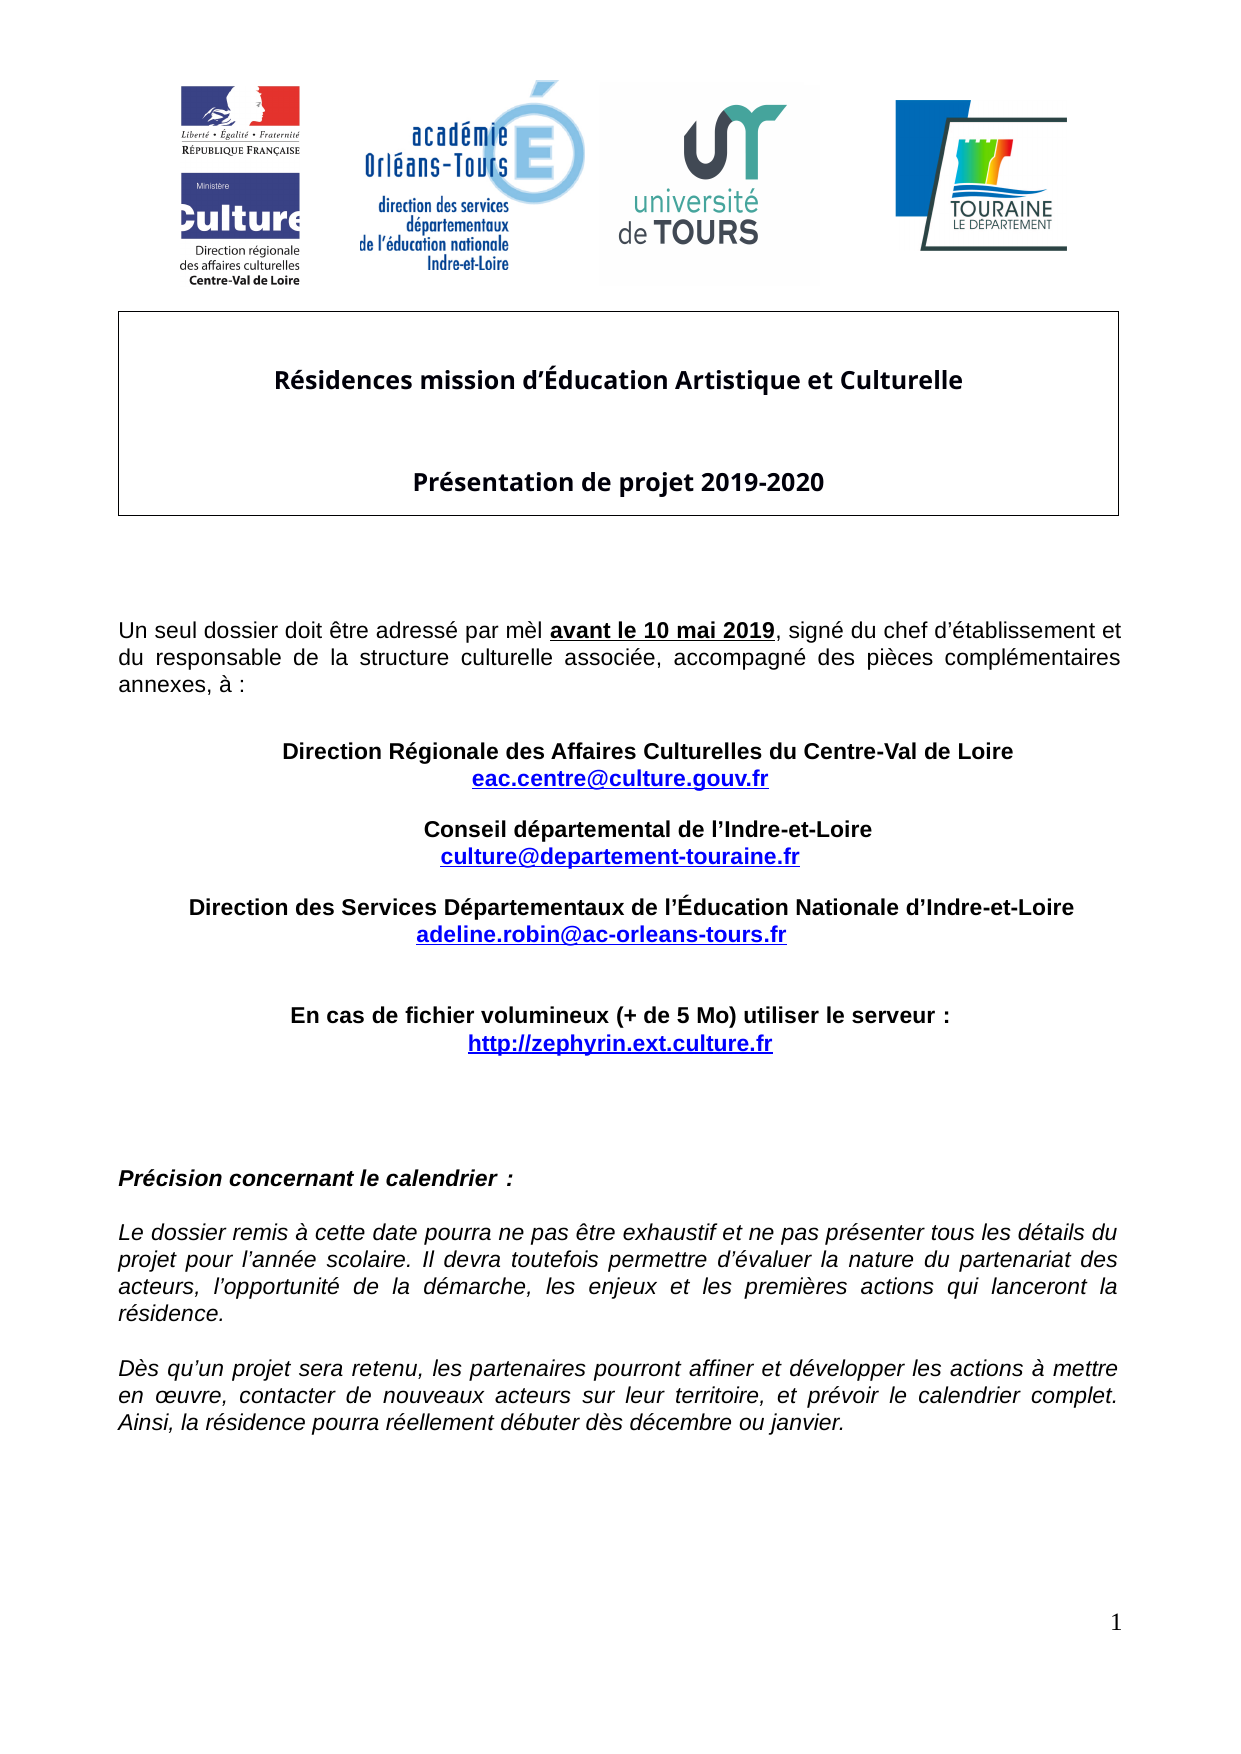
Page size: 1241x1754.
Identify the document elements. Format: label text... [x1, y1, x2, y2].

text adeline.robin@ac-orleans-tours.fr [81, 921, 1122, 948]
text Le dossier remis à cette date pourra ne pas être exhaustif et ne pas présenter tous les détails du projet pour l’année scolaire. Il devra toutefois permettre d’évaluer la nature du partenariat des acteurs, l’opportunité de la démarche, les enjeux et les premières actions qui lanceront la résidence. [118, 1218, 1122, 1327]
table_header [827, 75, 1063, 311]
subtitle Présentation de projet 2019-2020 [119, 447, 1118, 515]
text eac.centre@culture.gouv.fr [118, 764, 1122, 791]
table_header [354, 75, 591, 311]
text http://zephyrin.ext.culture.fr [118, 1029, 1122, 1056]
subtitle Résidences mission d’Éducation Artistique et Culturelle [119, 345, 1118, 397]
text Conseil départemental de l’Indre-et-Loire [118, 815, 1122, 842]
text Direction des Services Départementaux de l’Éducation Nationale d’Indre-et-Loire [89, 893, 1175, 921]
picture [599, 82, 820, 286]
picture [895, 100, 1067, 251]
text Dès qu’un projet sera retenu, les partenaires pourront affiner et développer les actions à mettre en œuvre, contacter de nouveaux acteurs sur leur territoire, et prévoir le calendrier complet. Ainsi, la résidence pourra réellement débuter dès décembre ou janvier. [118, 1354, 1122, 1435]
text culture@departement-touraine.fr [118, 842, 1122, 869]
text En cas de fichier volumineux (+ de 5 Mo) utiliser le serveur : [118, 1002, 1122, 1029]
table_header [591, 75, 827, 311]
picture [180, 86, 300, 287]
text Direction Régionale des Affaires Culturelles du Centre-Val de Loire [118, 737, 1122, 764]
text Précision concernant le calendrier : [118, 1164, 1122, 1191]
table_header [118, 75, 354, 311]
picture [360, 80, 585, 270]
text Un seul dossier doit être adressé par mèl avant le 10 mai 2019, signé du chef d’établissement et du responsable de la structure culturelle associée, accompagné des pièces complémentaires annexes, à : [118, 616, 1122, 697]
